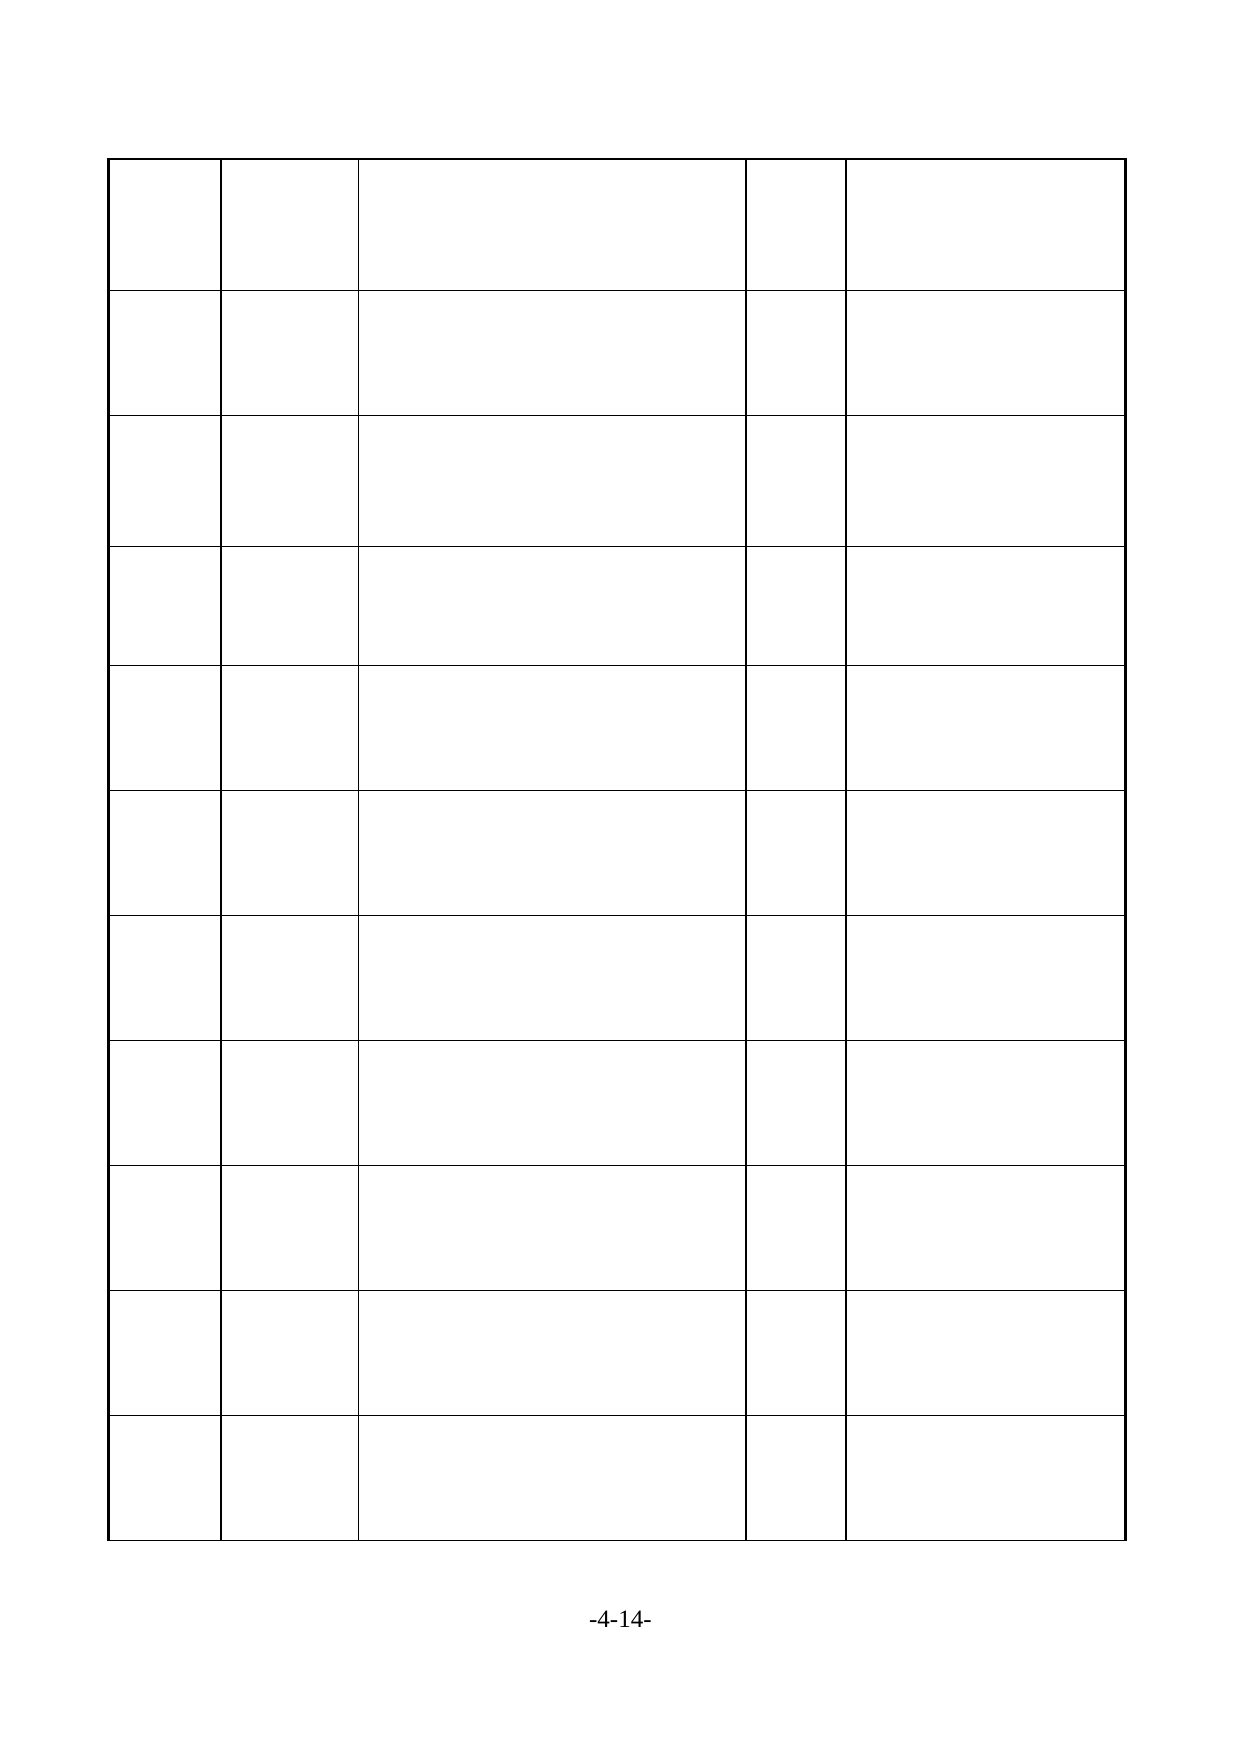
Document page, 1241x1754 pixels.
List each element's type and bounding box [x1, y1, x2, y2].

table_cell [359, 416, 745, 546]
table_cell [847, 547, 1124, 664]
table_cell [110, 1291, 220, 1414]
table_cell [747, 291, 845, 414]
table_cell [110, 666, 220, 789]
table_cell [110, 1166, 220, 1289]
table_cell [847, 416, 1124, 546]
table_cell [110, 916, 220, 1039]
table_cell [359, 1166, 745, 1289]
table_cell [110, 791, 220, 914]
table_cell [359, 1041, 745, 1164]
table_cell [847, 666, 1124, 789]
table_cell [222, 1291, 358, 1414]
table_cell [359, 791, 745, 914]
table_cell [359, 666, 745, 789]
table_cell [222, 916, 358, 1039]
table_cell [359, 1291, 745, 1414]
table_cell [747, 1416, 845, 1539]
table_cell [110, 1416, 220, 1539]
table_cell [222, 291, 358, 414]
table_cell [222, 791, 358, 914]
table_cell [222, 666, 358, 789]
table_cell [847, 1041, 1124, 1164]
table_cell [222, 1416, 358, 1539]
table_cell [110, 416, 220, 546]
table_cell [359, 547, 745, 664]
table_cell [847, 160, 1124, 289]
table_cell [847, 1416, 1124, 1539]
table_cell [222, 416, 358, 546]
table_cell [747, 1041, 845, 1164]
table_cell [110, 1041, 220, 1164]
table_cell [222, 1041, 358, 1164]
table_cell [359, 1416, 745, 1539]
table_cell [110, 160, 220, 289]
table_cell [747, 416, 845, 546]
table_cell [747, 1166, 845, 1289]
table_cell [747, 916, 845, 1039]
table_cell [847, 1291, 1124, 1414]
table_cell [747, 160, 845, 289]
table_cell [359, 291, 745, 414]
table_cell [359, 916, 745, 1039]
table_cell [747, 1291, 845, 1414]
table_cell [747, 547, 845, 664]
table_cell [222, 1166, 358, 1289]
table_cell [359, 160, 745, 289]
table_cell [747, 666, 845, 789]
table_cell [222, 160, 358, 289]
table_cell [110, 547, 220, 664]
table_cell [847, 291, 1124, 414]
table_cell [847, 791, 1124, 914]
table_cell [847, 916, 1124, 1039]
table_cell [110, 291, 220, 414]
table_cell [747, 791, 845, 914]
table_cell [222, 547, 358, 664]
table_cell [847, 1166, 1124, 1289]
